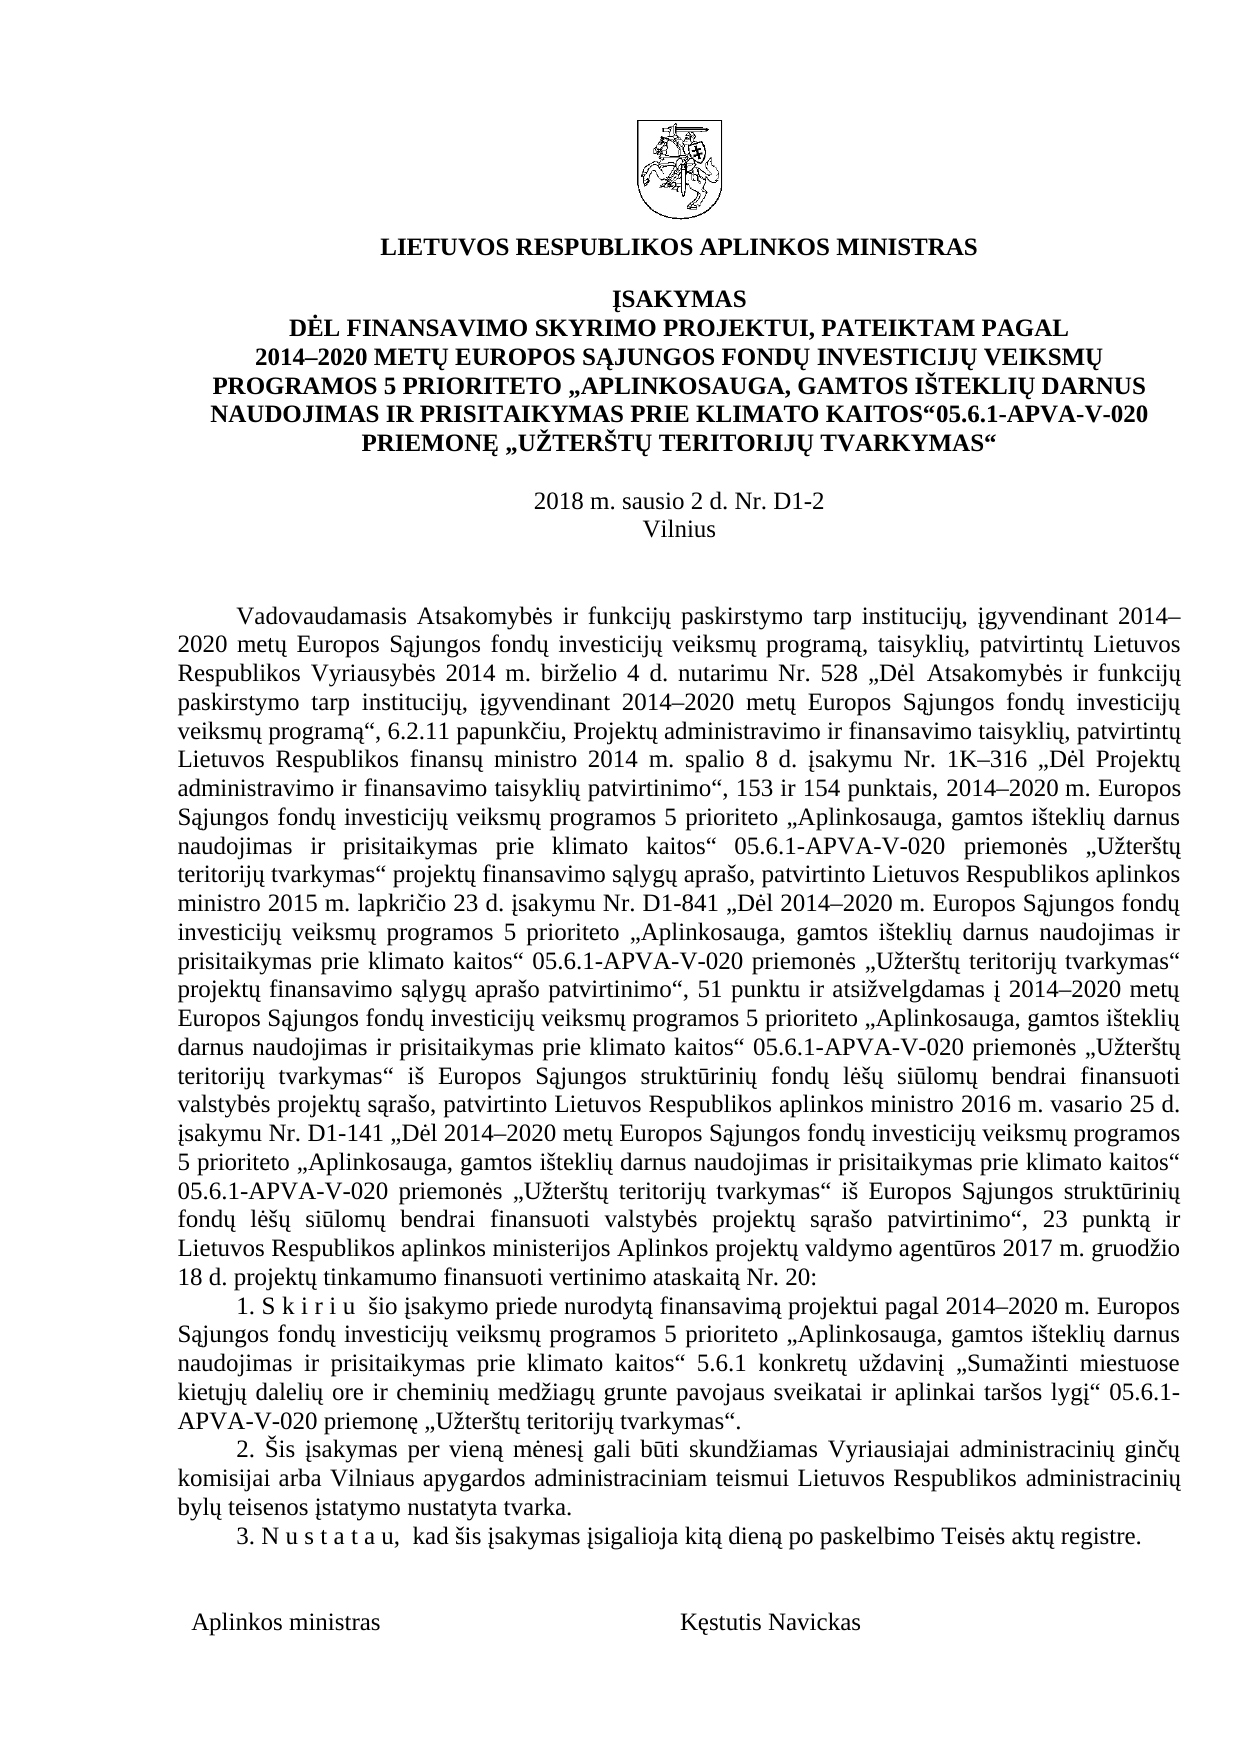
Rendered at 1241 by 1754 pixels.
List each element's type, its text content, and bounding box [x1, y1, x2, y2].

text Aplinkos ministras Kęstutis Navickas [178, 1607, 1178, 1636]
text 2014–2020 METŲ EUROPOS SĄJUNGOS FONDŲ INVESTICIJŲ VEIKSMŲ PROGRAMOS 5 PRIORITETO „APLINKOSAUGA, GAMTOS IŠTEKLIŲ DARNUS NAUDOJIMAS IR PRISITAIKYMAS PRIE KLIMATO KAITOS“05.6.1-APVA-V-020 PRIEMONĘ „UŽTERŠTŲ TERITORIJŲ TVARKYMAS“ [177, 342, 1181, 457]
text 3. N u s t a t a u, kad šis įsakymas įsigalioja kitą dieną po paskelbimo Teisės aktų registre. [177, 1521, 1181, 1549]
text Vadovaudamasis Atsakomybės ir funkcijų paskirstymo tarp institucijų, įgyvendinant 2014–2020 metų Europos Sąjungos fondų investicijų veiksmų programą, taisyklių, patvirtintų Lietuvos Respublikos Vyriausybės 2014 m. birželio 4 d. nutarimu Nr. 528 „Dėl Atsakomybės ir funkcijų paskirstymo tarp institucijų, įgyvendinant 2014–2020 metų Europos Sąjungos fondų investicijų veiksmų programą“, 6.2.11 papunkčiu, Projektų administravimo ir finansavimo taisyklių, patvirtintų Lietuvos Respublikos finansų ministro 2014 m. spalio 8 d. įsakymu Nr. 1K–316 „Dėl Projektų administravimo ir finansavimo taisyklių patvirtinimo“, 153 ir 154 punktais, 2014–2020 m. Europos Sąjungos fondų investicijų veiksmų programos 5 prioriteto „Aplinkosauga, gamtos išteklių darnus naudojimas ir prisitaikymas prie klimato kaitos“ 05.6.1-APVA-V-020 priemonės „Užterštų teritorijų tvarkymas“ projektų finansavimo sąlygų aprašo, patvirtinto Lietuvos Respublikos aplinkos ministro 2015 m. lapkričio 23 d. įsakymu Nr. D1-841 „Dėl 2014–2020 m. Europos Sąjungos fondų investicijų veiksmų programos 5 prioriteto „Aplinkosauga, gamtos išteklių darnus naudojimas ir prisitaikymas prie klimato kaitos“ 05.6.1-APVA-V-020 priemonės „Užterštų teritorijų tvarkymas“ projektų finansavimo sąlygų aprašo patvirtinimo“, 51 punktu ir atsižvelgdamas į 2014–2020 metų Europos Sąjungos fondų investicijų veiksmų programos 5 prioriteto „Aplinkosauga, gamtos išteklių darnus naudojimas ir prisitaikymas prie klimato kaitos“ 05.6.1-APVA-V-020 priemonės „Užterštų teritorijų tvarkymas“ iš Europos Sąjungos struktūrinių fondų lėšų siūlomų bendrai finansuoti valstybės projektų sąrašo, patvirtinto Lietuvos Respublikos aplinkos ministro 2016 m. vasario 25 d. įsakymu Nr. D1-141 „Dėl 2014–2020 metų Europos Sąjungos fondų investicijų veiksmų programos 5 prioriteto „Aplinkosauga, gamtos išteklių darnus naudojimas ir prisitaikymas prie klimato kaitos“ 05.6.1-APVA-V-020 priemonės „Užterštų teritorijų tvarkymas“ iš Europos Sąjungos struktūrinių fondų lėšų siūlomų bendrai finansuoti valstybės projektų sąrašo patvirtinimo“, 23 punktą ir Lietuvos Respublikos aplinkos ministerijos Aplinkos projektų valdymo agentūros 2017 m. gruodžio 18 d. projektų tinkamumo finansuoti vertinimo ataskaitą Nr. 20: [177, 601, 1181, 1291]
text 2018 m. sausio 2 d. Nr. D1-2 [177, 486, 1181, 514]
text Vilnius [177, 514, 1181, 543]
text 2. Šis įsakymas per vieną mėnesį gali būti skundžiamas Vyriausiajai administracinių ginčų komisijai arba Vilniaus apygardos administraciniam teismui Lietuvos Respublikos administracinių bylų teisenos įstatymo nustatyta tvarka. [177, 1434, 1181, 1521]
text LIETUVOS RESPUBLIKOS APLINKOS MINISTRAS [177, 232, 1181, 260]
text DĖL FINANSAVIMO SKYRIMO PROJEKTUI, PATEIKTAM PAGAL [177, 313, 1181, 342]
text 1. S k i r i u šio įsakymo priede nurodytą finansavimą projektui pagal 2014–2020 m. Europos Sąjungos fondų investicijų veiksmų programos 5 prioriteto „Aplinkosauga, gamtos išteklių darnus naudojimas ir prisitaikymas prie klimato kaitos“ 5.6.1 konkretų uždavinį „Sumažinti miestuose kietųjų dalelių ore ir cheminių medžiagų grunte pavojaus sveikatai ir aplinkai taršos lygį“ 05.6.1-APVA-V-020 priemonę „Užterštų teritorijų tvarkymas“. [177, 1291, 1181, 1434]
text ĮSAKYMAS [177, 284, 1181, 313]
